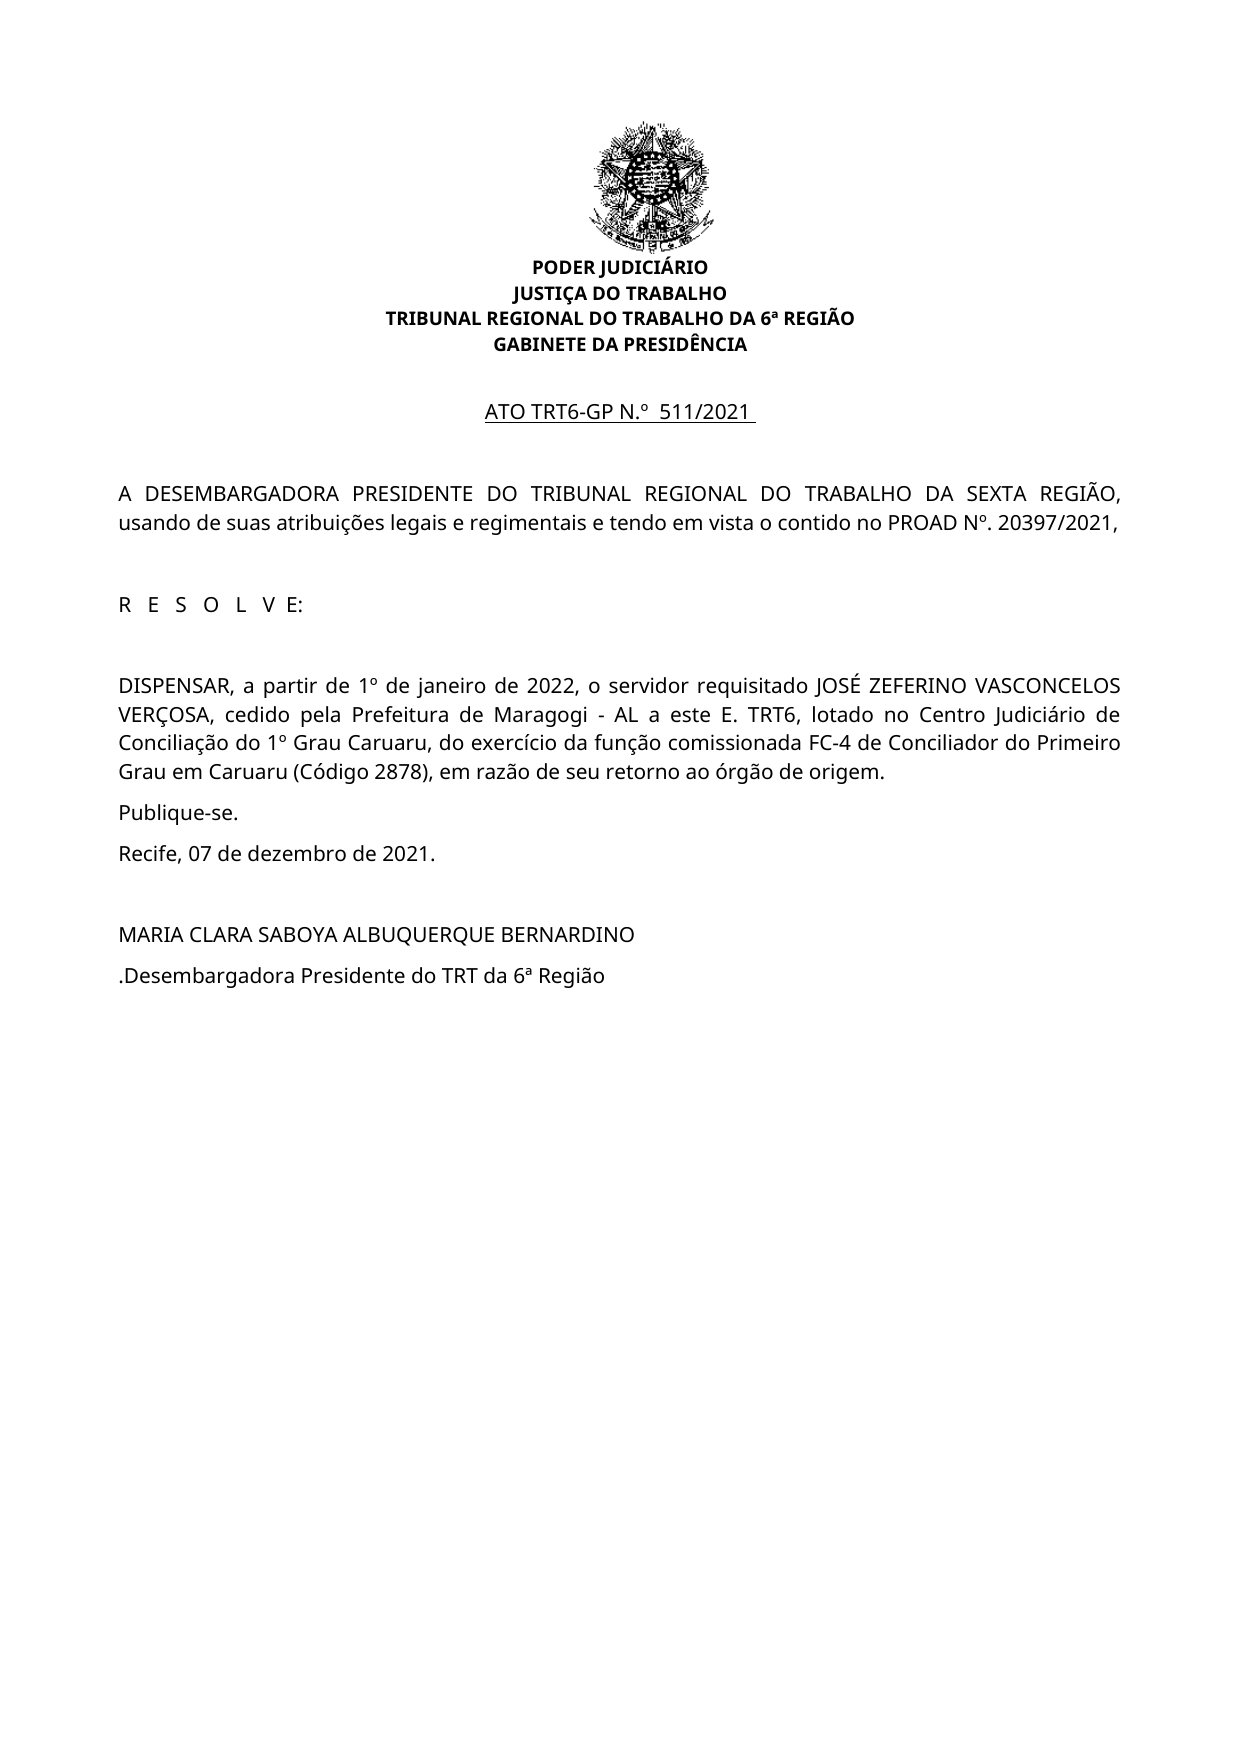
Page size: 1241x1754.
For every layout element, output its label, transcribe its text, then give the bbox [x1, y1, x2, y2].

text .Desembargadora Presidente do TRT da 6ª Região [118, 962, 1122, 990]
text DISPENSAR, a partir de 1º de janeiro de 2022, o servidor requisitado JOSÉ ZEFERINO VASCONCELOS VERÇOSA, cedido pela Prefeitura de Maragogi - AL a este E. TRT6, lotado no Centro Judiciário de Conciliação do 1º Grau Caruaru, do exercício da função comissionada FC-4 de Conciliador do Primeiro Grau em Caruaru (Código 2878), em razão de seu retorno ao órgão de origem. [118, 672, 1122, 785]
text A DESEMBARGADORA PRESIDENTE DO TRIBUNAL REGIONAL DO TRABALHO DA SEXTA REGIÃO, usando de suas atribuições legais e regimentais e tendo em vista o contido no PROAD Nº. 20397/2021, [118, 479, 1122, 536]
picture [587, 118, 717, 255]
text MARIA CLARA SABOYA ALBUQUERQUE BERNARDINO [118, 921, 1122, 949]
text ATO TRT6-GP N.º 511/2021 [118, 397, 1122, 426]
subtitle JUSTIÇA DO TRABALHO [118, 280, 1122, 306]
text TRIBUNAL REGIONAL DO TRABALHO DA 6ª REGIÃO [118, 306, 1122, 331]
text GABINETE DA PRESIDÊNCIA [118, 331, 1122, 357]
text Publique-se. [118, 798, 1122, 826]
text PODER JUDICIÁRIO [118, 254, 1122, 280]
text Recife, 07 de dezembro de 2021. [118, 839, 1122, 867]
text R E S O L V E: [118, 590, 1122, 618]
